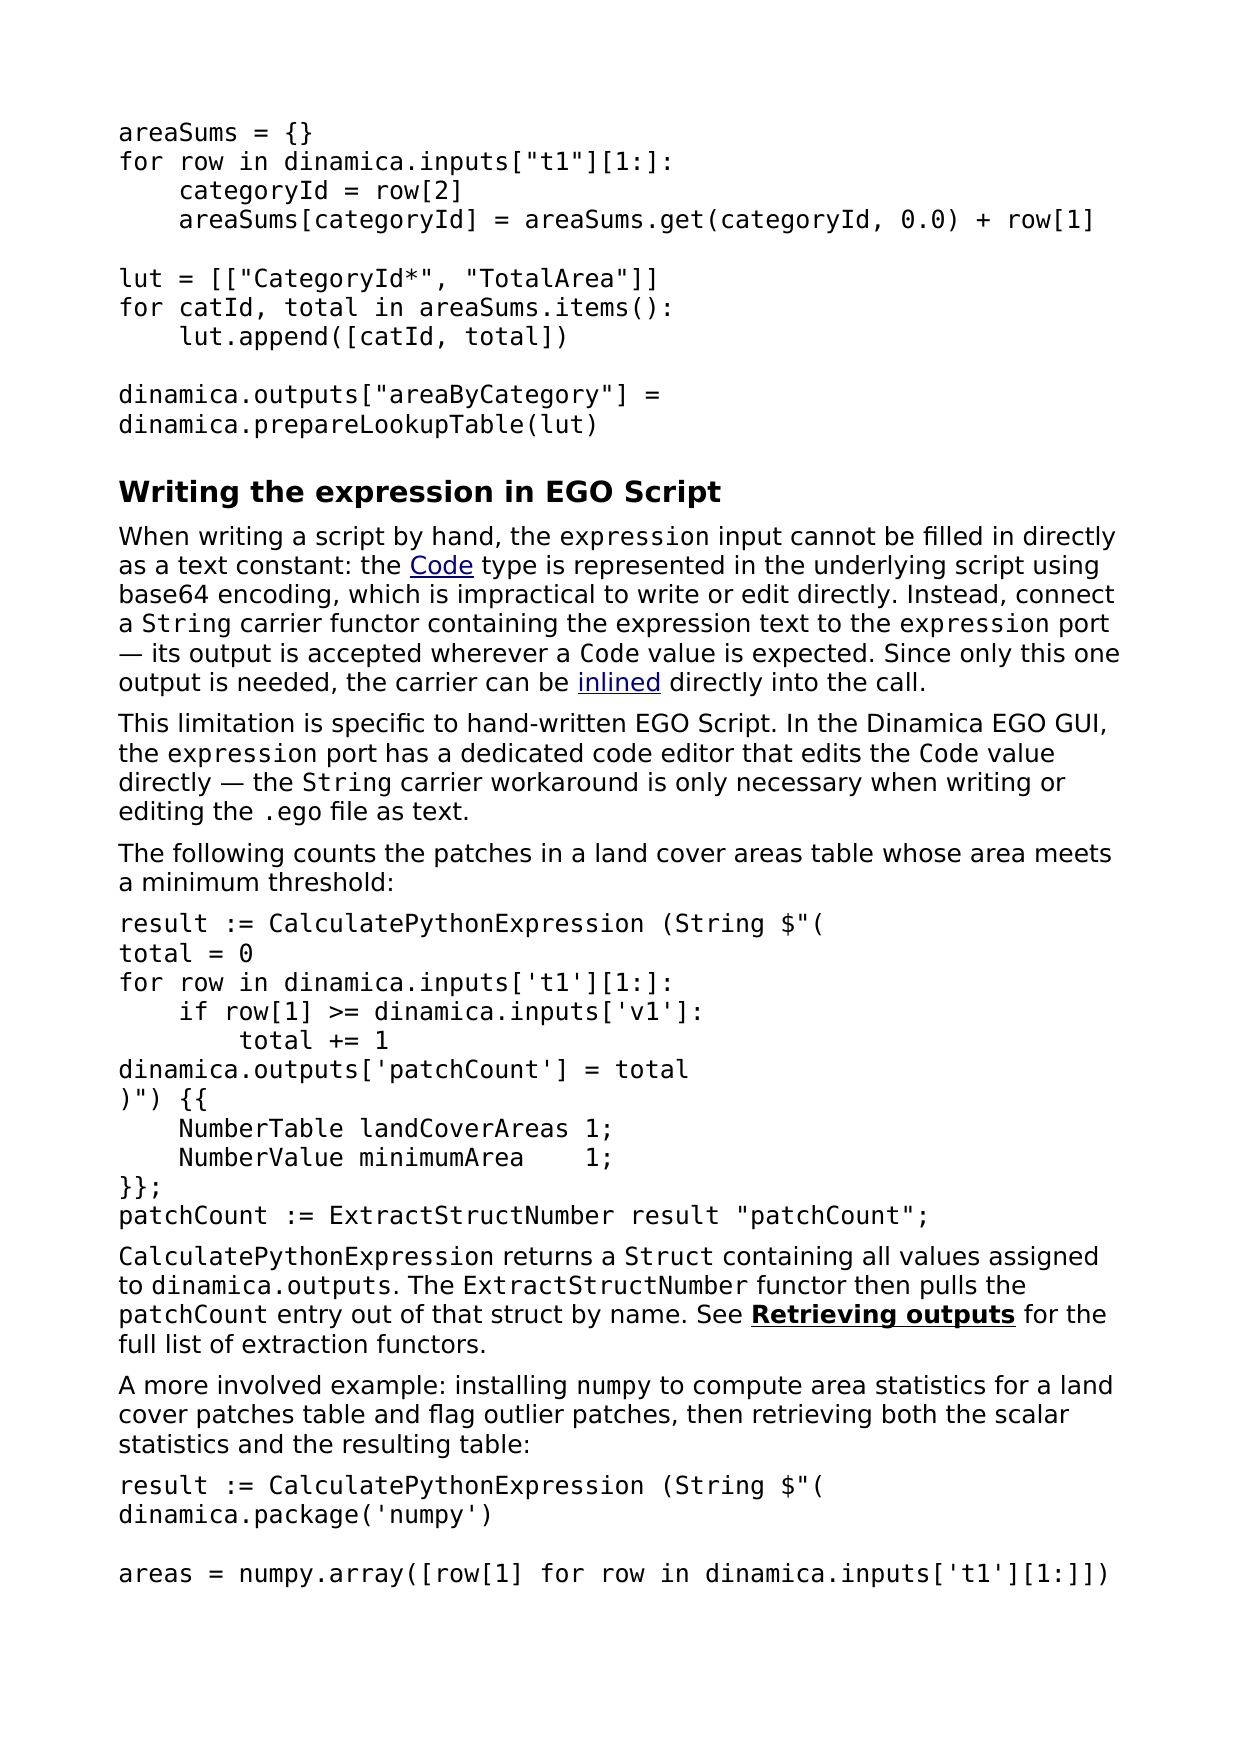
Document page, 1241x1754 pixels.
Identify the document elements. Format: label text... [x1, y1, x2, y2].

subtitle Writing the expression in EGO Script [118, 476, 1122, 510]
text areaSums = {} for row in dinamica.inputs["t1"][1:]: categoryId = row[2] areaSums[categoryId] = areaSums.get(categoryId, 0.0) + row[1] lut = [["CategoryId*", "TotalArea"]] for catId, total in areaSums.items(): lut.append([catId, total]) dinamica.outputs["areaByCategory"] = dinamica.prepareLookupTable(lut) [118, 118, 1122, 439]
text The following counts the patches in a land cover areas table whose area meets a minimum threshold: [118, 839, 1122, 897]
text CalculatePythonExpression returns a Struct containing all values assigned to dinamica.outputs. The ExtractStructNumber functor then pulls the patchCount entry out of that struct by name. See Retrieving outputs for the full list of extraction functors. [118, 1242, 1122, 1359]
text result := CalculatePythonExpression (String $"( total = 0 for row in dinamica.inputs['t1'][1:]: if row[1] >= dinamica.inputs['v1']: total += 1 dinamica.outputs['patchCount'] = total )") {{ NumberTable landCoverAreas 1; NumberValue minimumArea 1; }}; patchCount := ExtractStructNumber result "patchCount"; [118, 910, 1122, 1231]
text A more involved example: installing numpy to compute area statistics for a land cover patches table and flag outlier patches, then retrieving both the scalar statistics and the resulting table: [118, 1371, 1122, 1459]
text result := CalculatePythonExpression (String $"( dinamica.package('numpy') areas = numpy.array([row[1] for row in dinamica.inputs['t1'][1:]]) [118, 1471, 1122, 1617]
text This limitation is specific to hand-written EGO Script. In the Dinamica EGO GUI, the expression port has a dedicated code editor that edits the Code value directly — the String carrier workaround is only necessary when writing or editing the .ego file as text. [118, 710, 1122, 826]
text When writing a script by hand, the expression input cannot be filled in directly as a text constant: the Code type is represented in the underlying script using base64 encoding, which is impractical to write or edit directly. Instead, connect a String carrier functor containing the expression text to the expression port — its output is accepted wherever a Code value is expected. Since only this one output is needed, the carrier can be inlined directly into the call. [118, 522, 1122, 697]
